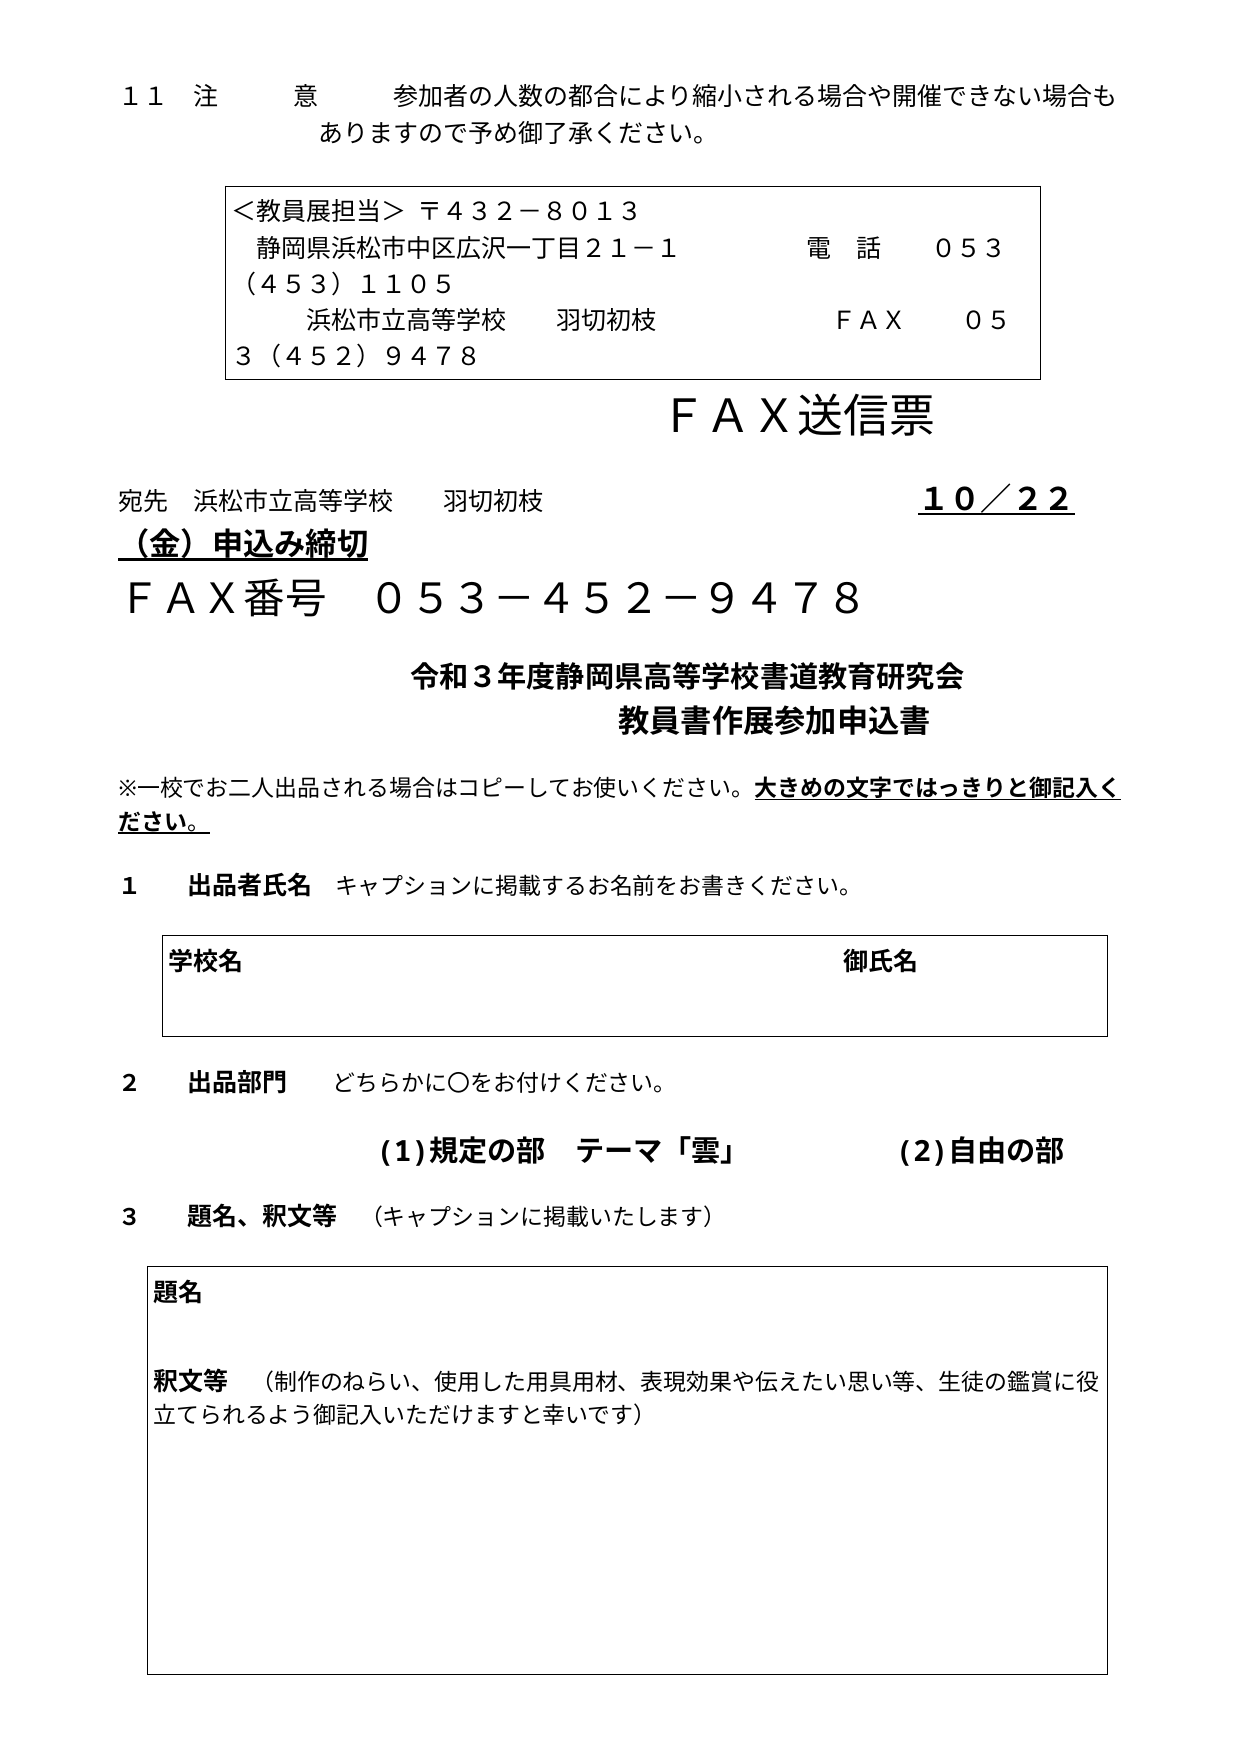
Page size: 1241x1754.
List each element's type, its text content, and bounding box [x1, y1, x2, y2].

text ＦＡＸ番号 ０５３－４５２－９４７８ [118, 565, 1122, 625]
text ３ 題名、釈文等 （キャプションに掲載いたします） [118, 1196, 1122, 1233]
text (1)規定の部 テーマ「雲」 (2)自由の部 [118, 1128, 1122, 1170]
table_header 題名 釈文等 （制作のねらい、使用した用具用材、表現効果や伝えたい思い等、生徒の鑑賞に役立てられるよう御記入いただけますと幸いです） [148, 1267, 1107, 1673]
text 宛先 浜松市立高等学校 羽切初枝 １０／２２（金）申込み締切 [118, 474, 1122, 565]
text 令和３年度静岡県高等学校書道教育研究会 [118, 654, 1122, 696]
text ２ 出品部門 どちらかに〇をお付けください。 [118, 1063, 1122, 1099]
table_header ＜教員展担当＞ 〒４３２－８０１３ 静岡県浜松市中区広沢一丁目２１－１ 電 話 ０５３（４５３）１１０５ 浜松市立高等学校 羽切初枝 ＦＡＸ ０５３（４５２）９４７８ [226, 187, 1040, 379]
text １ 出品者氏名 キャプションに掲載するお名前をお書きください。 [118, 865, 1122, 902]
text ※一校でお二人出品される場合はコピーしてお使いください。大きめの文字ではっきりと御記入ください。 [118, 770, 1122, 837]
table_header 学校名 御氏名 [163, 936, 1107, 1036]
text 教員書作展参加申込書 [118, 696, 1122, 741]
text １１ 注 意 参加者の人数の都合により縮小される場合や開催できない場合もありますので予め御了承ください。 [118, 77, 1122, 149]
text ＦＡＸ送信票 [118, 379, 1122, 446]
